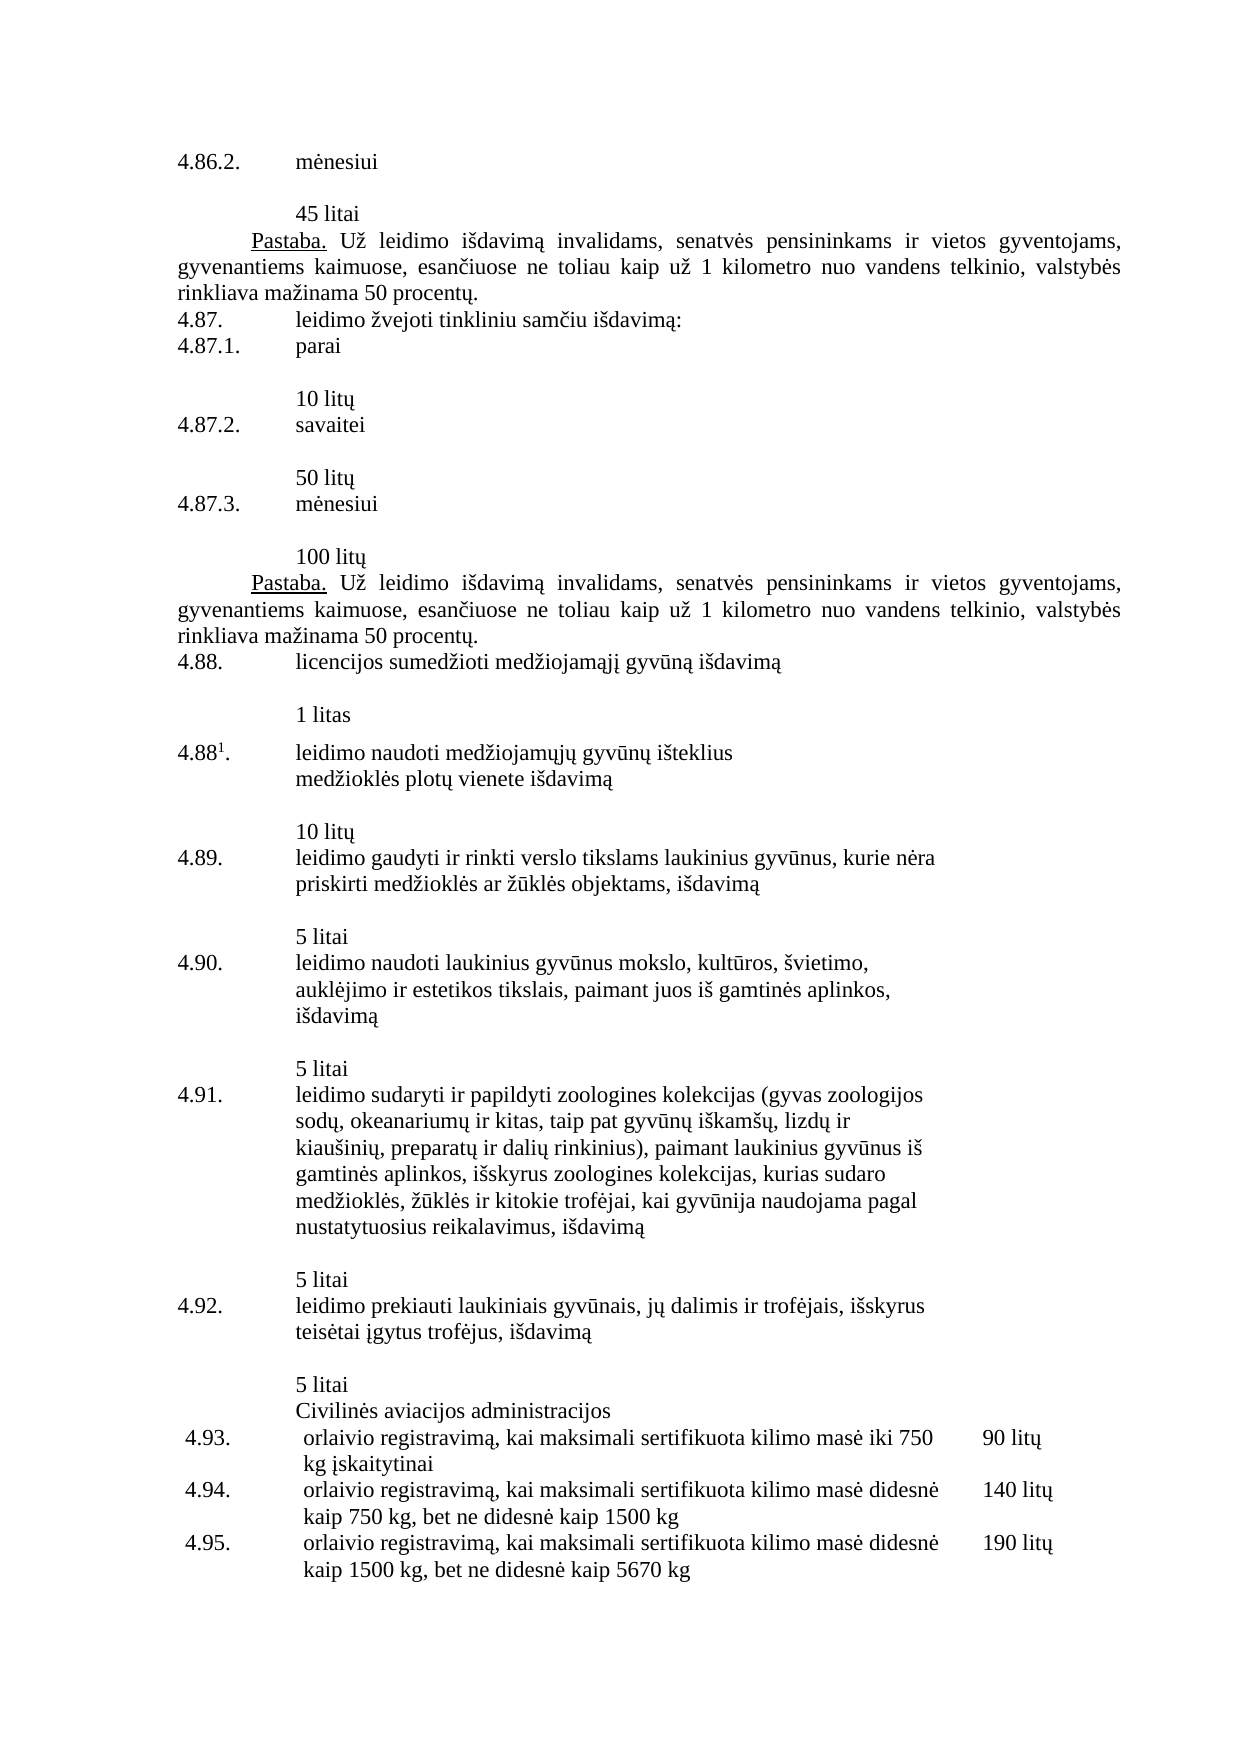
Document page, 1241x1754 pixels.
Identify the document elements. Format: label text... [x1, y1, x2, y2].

text Civilinės aviacijos administracijos [177, 1397, 945, 1424]
table_cell orlaivio registravimą, kai maksimali sertifikuota kilimo masė didesnė kaip 750 kg, bet ne didesnė kaip 1500 kg [292, 1477, 971, 1529]
table_cell 4.94. [174, 1477, 292, 1529]
table_cell 190 litų [971, 1529, 1144, 1582]
text 4.87. leidimo žvejoti tinkliniu samčiu išdavimą: [177, 306, 945, 332]
text Pastaba. Už leidimo išdavimą invalidams, senatvės pensininkams ir vietos gyventojams, gyvenantiems kaimuose, esančiuose ne toliau kaip už 1 kilometro nuo vandens telkinio, valstybės rinkliava mažinama 50 procentų. [177, 569, 1122, 648]
table_cell 4.95. [174, 1529, 292, 1582]
text 4.86.2. mėnesiui 45 litai [177, 148, 945, 227]
text 4.87.1. parai 10 litų [177, 332, 945, 411]
table_cell 140 litų [971, 1477, 1144, 1529]
text 4.87.3. mėnesiui 100 litų [177, 490, 945, 569]
table_header 4.93. [174, 1424, 292, 1477]
table_cell orlaivio registravimą, kai maksimali sertifikuota kilimo masė didesnė kaip 1500 kg, bet ne didesnė kaip 5670 kg [292, 1529, 971, 1582]
table_header orlaivio registravimą, kai maksimali sertifikuota kilimo masė iki 750 kg įskaitytinai [292, 1424, 971, 1477]
text medžioklės plotų vienete išdavimą 10 litų [295, 765, 945, 844]
text 4.92. leidimo prekiauti laukiniais gyvūnais, jų dalimis ir trofėjais, išskyrus teisėtai įgytus trofėjus, išdavimą 5 litai [177, 1292, 945, 1397]
text Pastaba. Už leidimo išdavimą invalidams, senatvės pensininkams ir vietos gyventojams, gyvenantiems kaimuose, esančiuose ne toliau kaip už 1 kilometro nuo vandens telkinio, valstybės rinkliava mažinama 50 procentų. [177, 227, 1122, 306]
text 4.881. leidimo naudoti medžiojamųjų gyvūnų išteklius [177, 727, 1122, 765]
text 4.88. licencijos sumedžioti medžiojamąjį gyvūną išdavimą 1 litas [177, 648, 945, 727]
text 4.90. leidimo naudoti laukinius gyvūnus mokslo, kultūros, švietimo, auklėjimo ir estetikos tikslais, paimant juos iš gamtinės aplinkos, išdavimą 5 litai [177, 949, 945, 1081]
text 4.87.2. savaitei 50 litų [177, 411, 945, 490]
text 4.91. leidimo sudaryti ir papildyti zoologines kolekcijas (gyvas zoologijos sodų, okeanariumų ir kitas, taip pat gyvūnų iškamšų, lizdų ir kiaušinių, preparatų ir dalių rinkinius), paimant laukinius gyvūnus iš gamtinės aplinkos, išskyrus zoologines kolekcijas, kurias sudaro medžioklės, žūklės ir kitokie trofėjai, kai gyvūnija naudojama pagal nustatytuosius reikalavimus, išdavimą 5 litai [177, 1081, 945, 1292]
text 4.89. leidimo gaudyti ir rinkti verslo tikslams laukinius gyvūnus, kurie nėra priskirti medžioklės ar žūklės objektams, išdavimą 5 litai [177, 844, 945, 949]
table_header 90 litų [971, 1424, 1144, 1477]
